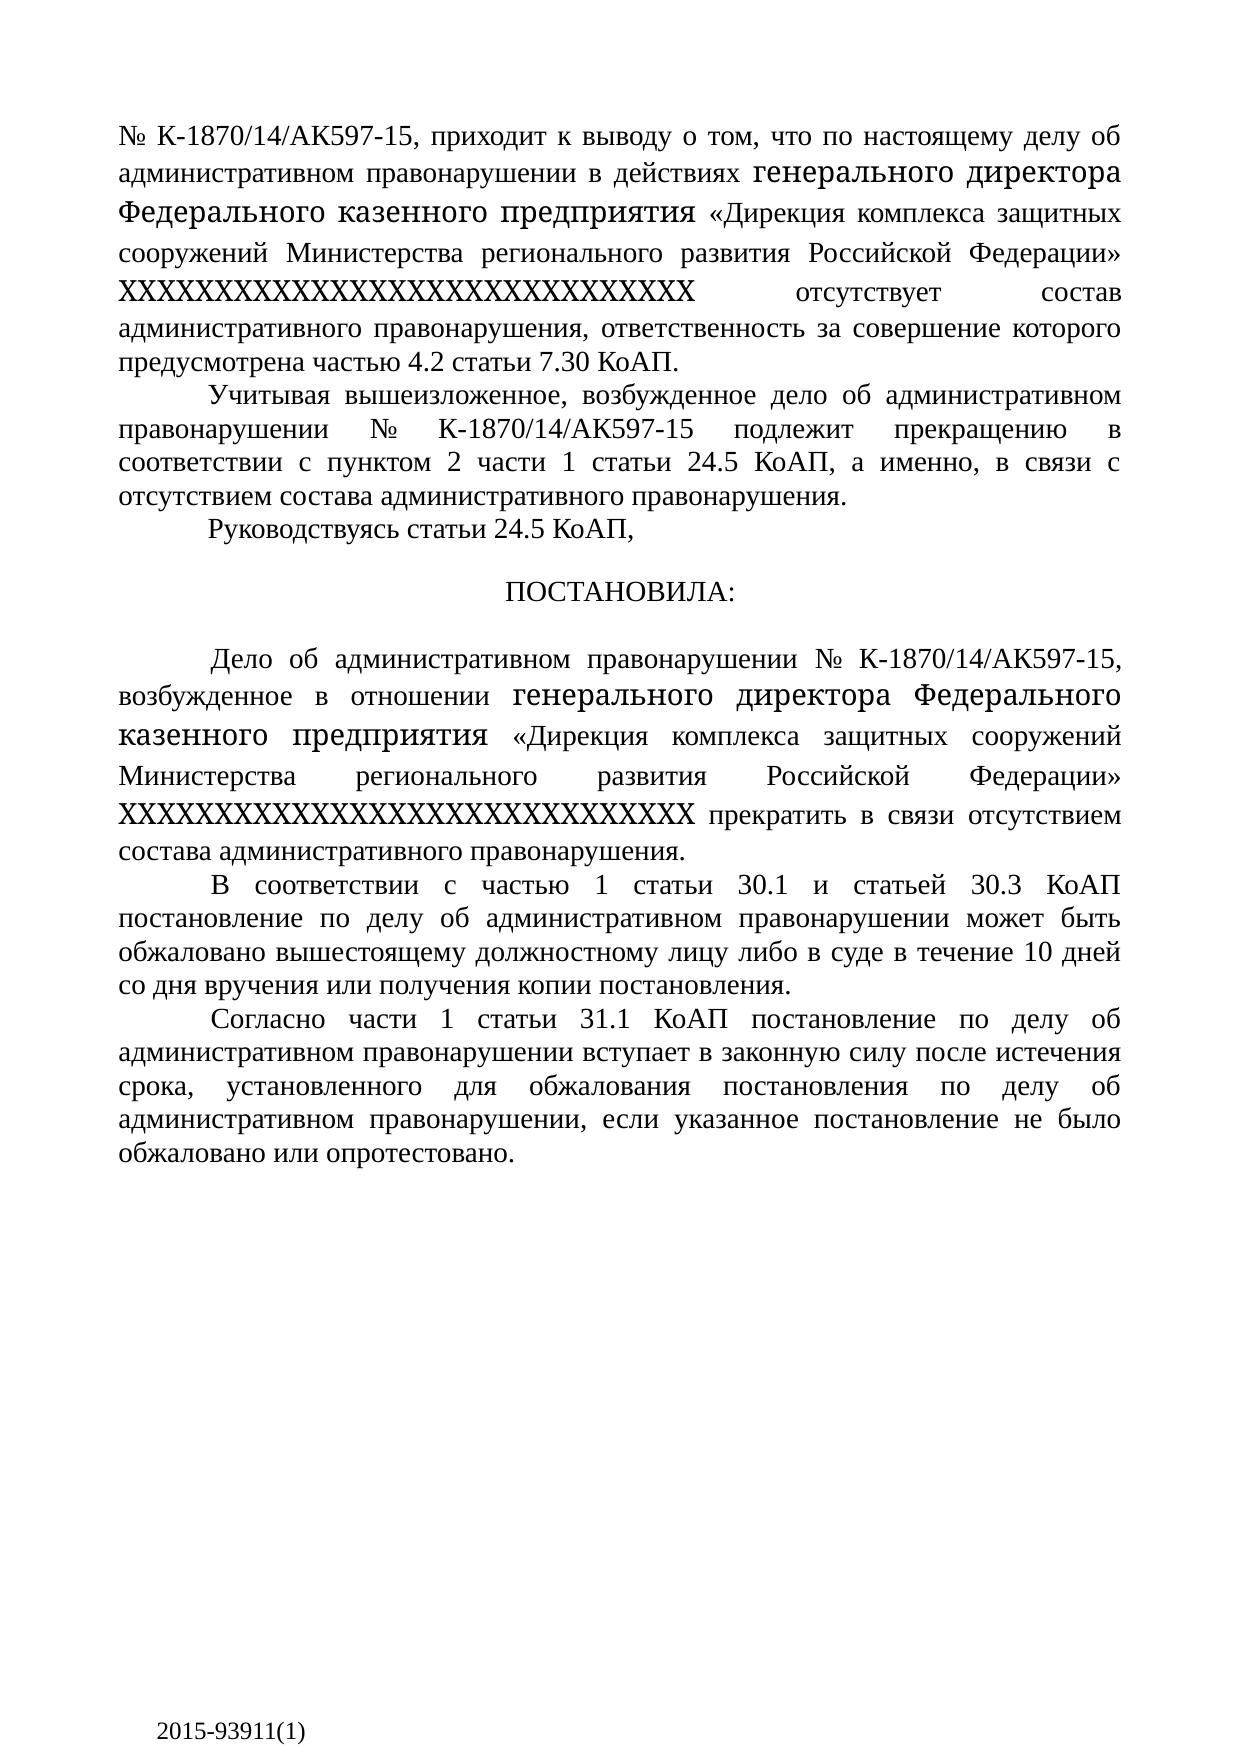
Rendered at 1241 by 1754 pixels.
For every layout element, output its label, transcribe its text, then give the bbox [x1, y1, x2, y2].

text Согласно части 1 статьи 31.1 КоАП постановление по делу об административном правонарушении вступает в законную силу после истечения срока, установленного для обжалования постановления по делу об административном правонарушении, если указанное постановление не было обжаловано или опротестовано. [118, 1001, 1122, 1169]
text Руководствуясь статьи 24.5 КоАП, [118, 512, 1122, 545]
text Учитывая вышеизложенное, возбужденное дело об административном правонарушении № К-1870/14/АК597-15 подлежит прекращению в соответствии с пунктом 2 части 1 статьи 24.5 КоАП, а именно, в связи с отсутствием состава административного правонарушения. [118, 377, 1122, 512]
text № К-1870/14/АК597-15, приходит к выводу о том, что по настоящему делу об административном правонарушении в действиях генерального директора Федерального казенного предприятия «Дирекция комплекса защитных сооружений Министерства регионального развития Российской Федерации» XXXXXXXXXXXXXXXXXXXXXXXXXXXXXX отсутствует состав административного правонарушения, ответственность за совершение которого предусмотрена частью 4.2 статьи 7.30 КоАП. [118, 118, 1122, 377]
text ПОСТАНОВИЛА: [118, 574, 1122, 607]
text В соответствии с частью 1 статьи 30.1 и статьей 30.3 КоАП постановление по делу об административном правонарушении может быть обжаловано вышестоящему должностному лицу либо в суде в течение 10 дней со дня вручения или получения копии постановления. [118, 867, 1122, 1001]
text Дело об административном правонарушении № К-1870/14/АК597-15, возбужденное в отношении генерального директора Федерального казенного предприятия «Дирекция комплекса защитных сооружений Министерства регионального развития Российской Федерации» XXXXXXXXXXXXXXXXXXXXXXXXXXXXXX прекратить в связи отсутствием состава административного правонарушения. [118, 641, 1122, 867]
